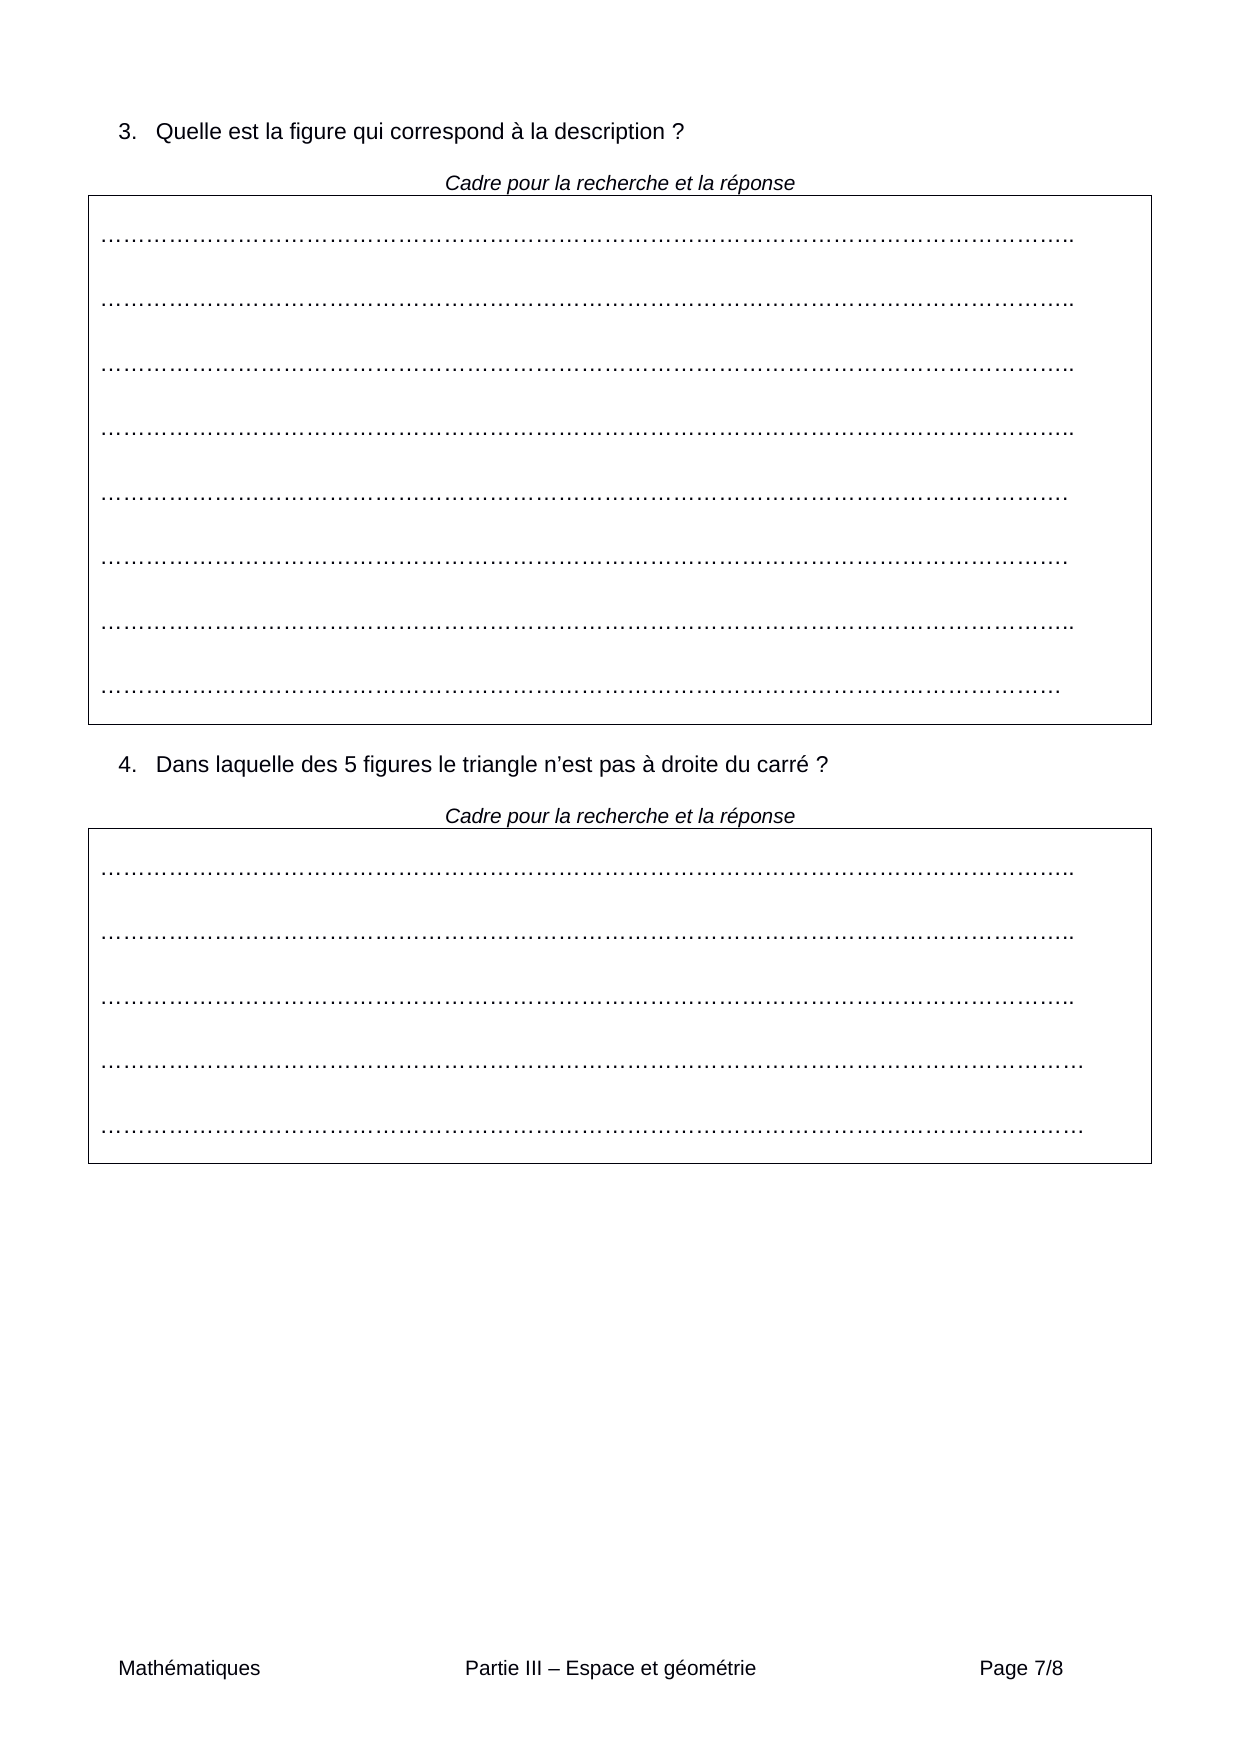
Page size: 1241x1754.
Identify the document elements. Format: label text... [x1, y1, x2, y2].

text Cadre pour la recherche et la réponse [118, 804, 1122, 828]
list Dans laquelle des 5 figures le triangle n’est pas à droite du carré ? [118, 751, 1122, 777]
text Cadre pour la recherche et la réponse [118, 171, 1122, 195]
table_header ……………………………………………………………………………………………………………….. ……………………………………………………………………………………………………………….. ……………………………………………………………………………………………………………….. ……………………………………………………………………………………………………………….. ………………………………………………………………………………………………………………. ………………………………………………………………………………………………………………. ……………………………………………………………………………………………………………….. ……………………………………………………………………………………………………………… [89, 196, 1151, 723]
list Quelle est la figure qui correspond à la description ? [118, 118, 1122, 144]
table_header ……………………………………………………………………………………………………………….. ……………………………………………………………………………………………………………….. ……………………………………………………………………………………………………………….. ………………………………………………………………………………………………………………… ………………………………………………………………………………………………………………… [89, 829, 1151, 1163]
